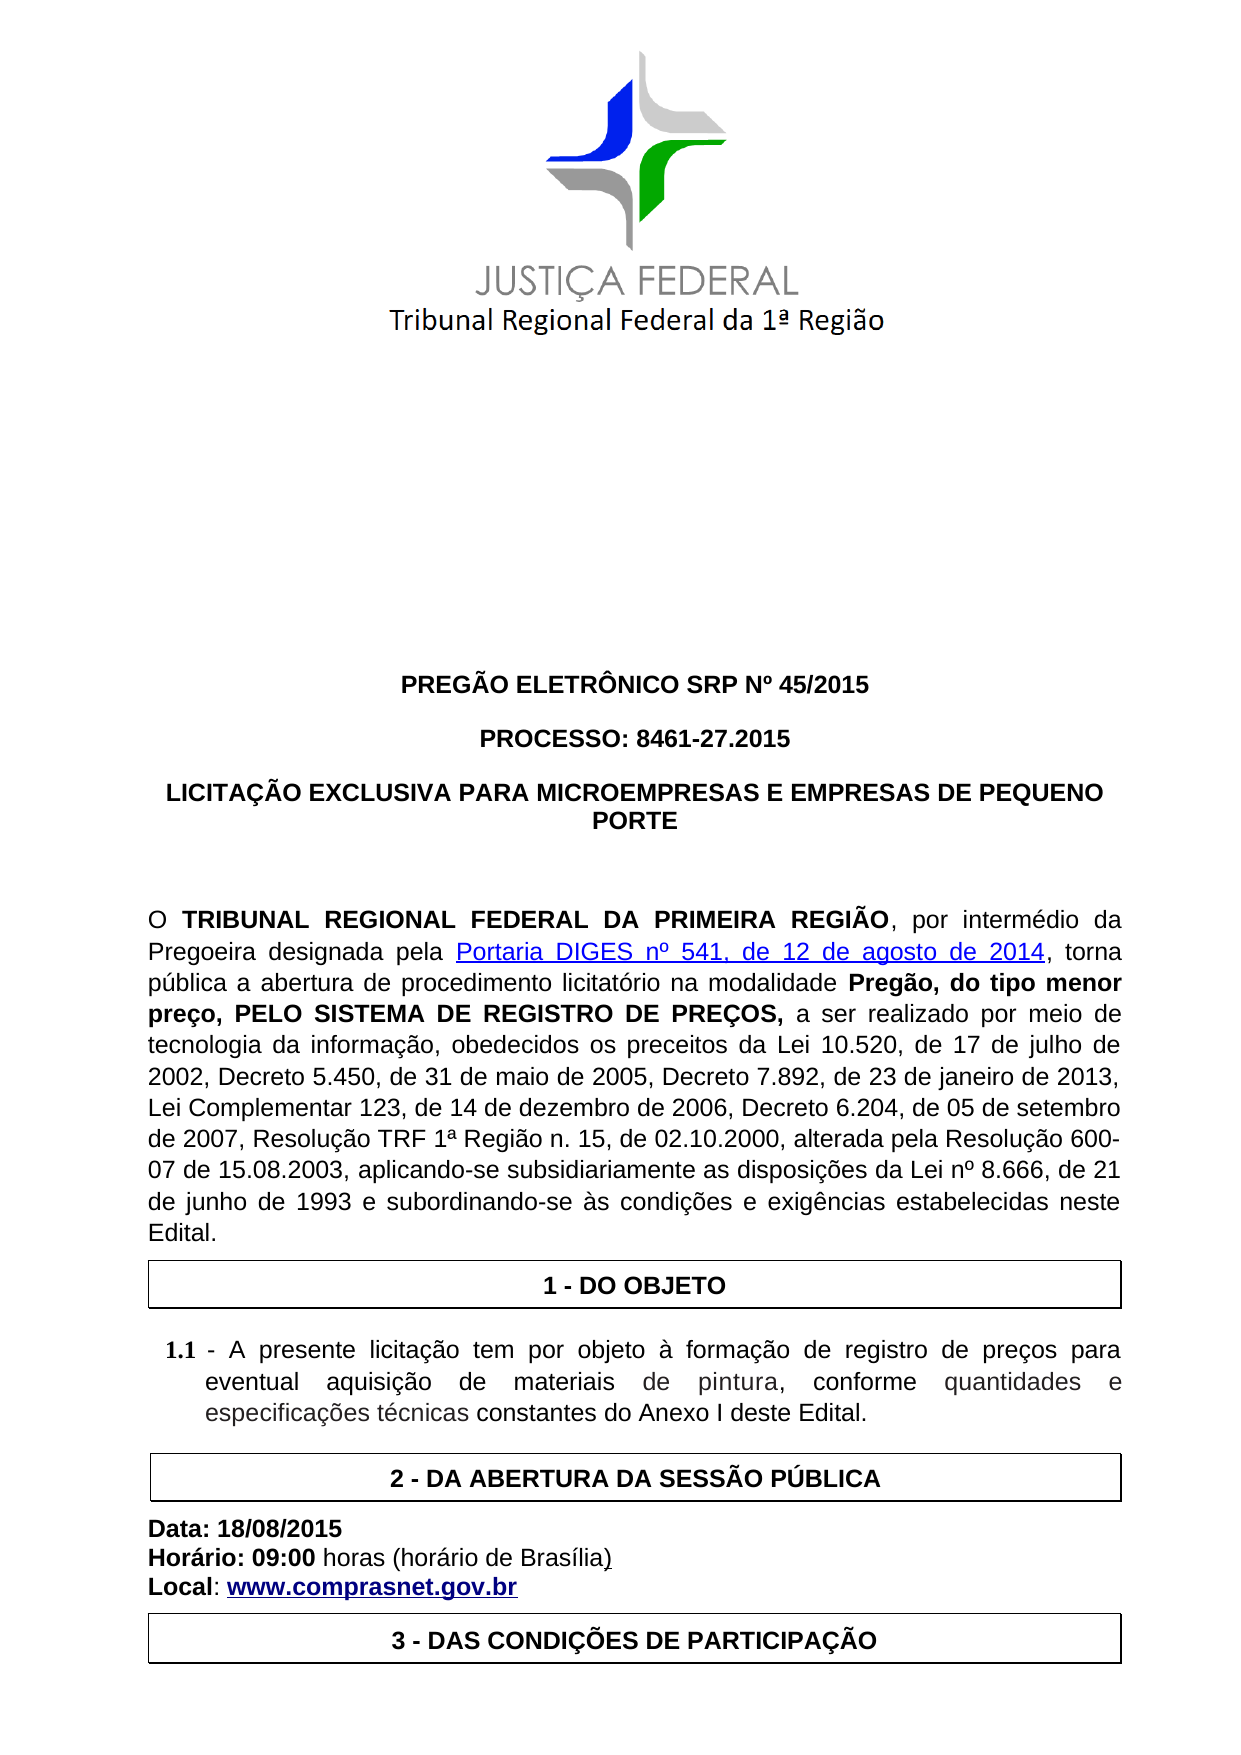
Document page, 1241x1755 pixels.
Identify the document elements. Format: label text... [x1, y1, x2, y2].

text 2 - DA ABERTURA DA SESSÃO PÚBLICA [151, 1454, 1120, 1500]
text PREGÃO ELETRÔNICO SRP Nº 45/2015 [148, 670, 1122, 699]
list - A presente licitação tem por objeto à formação de registro de preços para eventual aquisição de materiais de pintura, conforme quantidades e especificações técnicas constantes do Anexo I deste Edital. [162, 1334, 1122, 1428]
text PROCESSO: 8461-27.2015 [148, 724, 1122, 752]
text Local: www.comprasnet.gov.br [148, 1572, 1117, 1600]
text 3 - DAS CONDIÇÕES DE PARTICIPAÇÃO [149, 1614, 1120, 1662]
text Horário: 09:00 horas (horário de Brasília) [148, 1543, 1117, 1572]
text O TRIBUNAL REGIONAL FEDERAL DA PRIMEIRA REGIÃO, por intermédio da Pregoeira designada pela Portaria DIGES nº 541, de 12 de agosto de 2014, torna pública a abertura de procedimento licitatório na modalidade Pregão, do tipo menor preço, pelo sistema de registro de preços, a ser realizado por meio de tecnologia da informação, obedecidos os preceitos da Lei 10.520, de 17 de julho de 2002, Decreto 5.450, de 31 de maio de 2005, Decreto 7.892, de 23 de janeiro de 2013, Lei Complementar 123, de 14 de dezembro de 2006, Decreto 6.204, de 05 de setembro de 2007, Resolução TRF 1ª Região n. 15, de 02.10.2000, alterada pela Resolução 600-07 de 15.08.2003, aplicando-se subsidiariamente as disposições da Lei nº 8.666, de 21 de junho de 1993 e subordinando-se às condições e exigências estabelecidas neste Edital. [148, 904, 1122, 1247]
text LICITAÇÃO EXCLUSIVA PARA MICROEMPRESAS E EMPRESAS DE PEQUENO PORTE [148, 777, 1122, 835]
text 1 - DO OBJETO [149, 1261, 1120, 1307]
text Data: 18/08/2015 [148, 1514, 1117, 1543]
